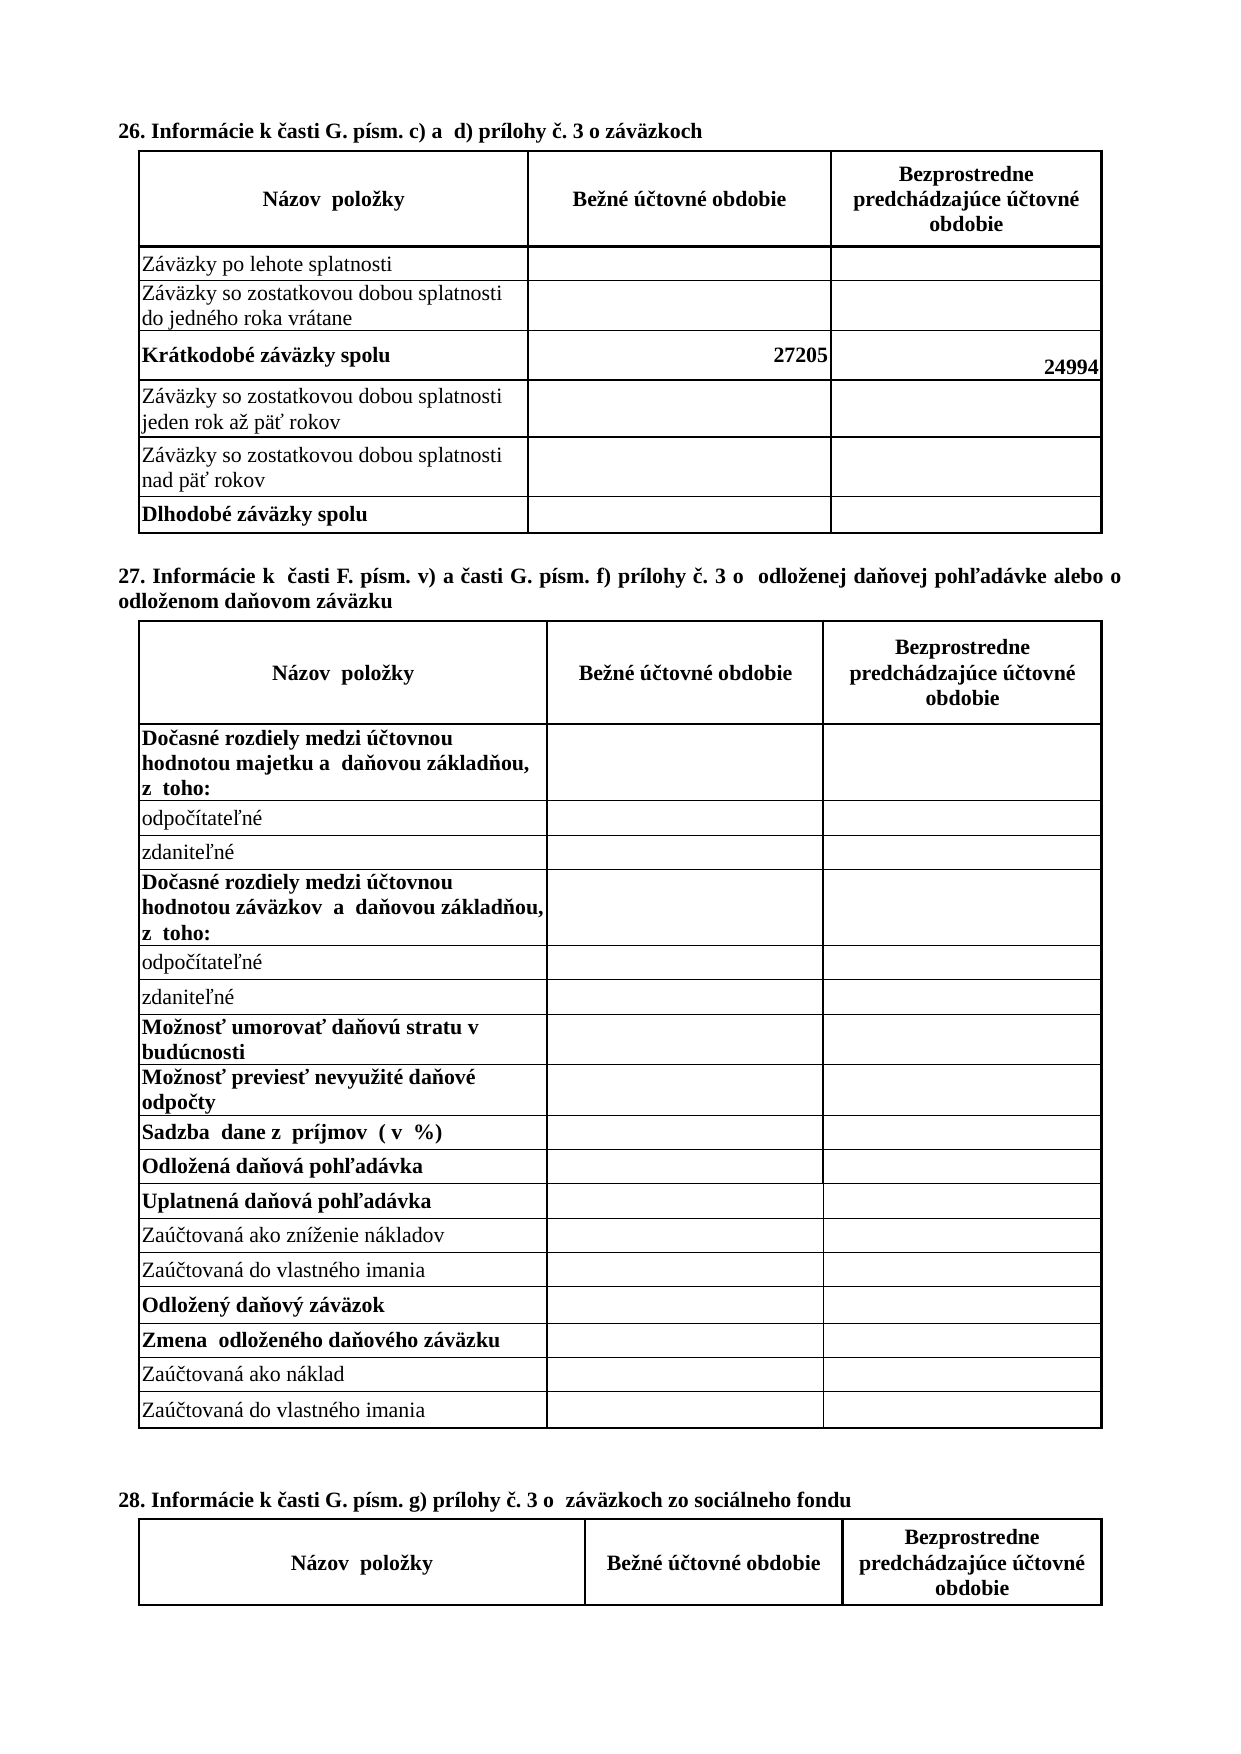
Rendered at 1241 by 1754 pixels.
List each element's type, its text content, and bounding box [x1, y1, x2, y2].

table_cell [824, 801, 1100, 835]
table_cell [548, 1253, 823, 1286]
table_cell [824, 1015, 1100, 1064]
table_cell Zaúčtovaná do vlastného imania [140, 1392, 546, 1427]
table_cell [548, 870, 822, 945]
subtitle 27. Informácie k časti F. písm. v) a časti G. písm. f) prílohy č. 3 o odloženej daňovej pohľadávke alebo o odloženom daňovom záväzku [118, 563, 1122, 613]
table_cell [529, 381, 830, 436]
table_header Bežné účtovné obdobie [529, 152, 830, 245]
table_cell [548, 801, 822, 835]
table_cell [529, 248, 830, 280]
table_cell [832, 248, 1100, 280]
table_cell [824, 1219, 1100, 1252]
table_cell Záväzky po lehote splatnosti [140, 248, 527, 280]
table_header Bezprostredne predchádzajúce účtovné obdobie [832, 152, 1100, 245]
table_cell [824, 1150, 1100, 1183]
table_cell [548, 1358, 823, 1391]
table_cell Možnosť previesť nevyužité daňové odpočty [140, 1065, 546, 1114]
table_cell Dlhodobé záväzky spolu [140, 497, 527, 532]
table_cell [548, 836, 822, 869]
table_cell Sadzba dane z príjmov ( v %) [140, 1116, 546, 1149]
table_cell [824, 946, 1100, 979]
table_cell [548, 1116, 822, 1149]
table_cell [548, 1184, 823, 1218]
table_header Bezprostredne predchádzajúce účtovné obdobie [844, 1520, 1100, 1604]
table_header Názov položky [140, 622, 546, 723]
table_cell [529, 281, 830, 330]
table_cell Zaúčtovaná ako náklad [140, 1358, 546, 1391]
table_cell Dočasné rozdiely medzi účtovnou hodnotou majetku a daňovou základňou, z toho: [140, 725, 546, 800]
subtitle 26. Informácie k časti G. písm. c) a d) prílohy č. 3 o záväzkoch [118, 118, 1122, 143]
table_cell [824, 1287, 1100, 1322]
table_cell Odložená daňová pohľadávka [140, 1150, 546, 1183]
table_cell odpočítateľné [140, 946, 546, 979]
table_cell [824, 1184, 1100, 1218]
table_cell [824, 1253, 1100, 1286]
table_cell [832, 497, 1100, 532]
table_cell Dočasné rozdiely medzi účtovnou hodnotou záväzkov a daňovou základňou, z toho: [140, 870, 546, 945]
table_cell Zaúčtovaná do vlastného imania [140, 1253, 546, 1286]
table_cell [832, 438, 1100, 496]
table_cell [548, 946, 822, 979]
table_cell Uplatnená daňová pohľadávka [140, 1184, 546, 1218]
table_cell [824, 980, 1100, 1013]
table_cell [548, 1015, 822, 1064]
table_cell Odložený daňový záväzok [140, 1287, 546, 1322]
table_header Bežné účtovné obdobie [548, 622, 822, 723]
table_cell [529, 497, 830, 532]
table_cell [548, 1324, 823, 1357]
table_header Názov položky [140, 152, 527, 245]
subtitle 28. Informácie k časti G. písm. g) prílohy č. 3 o záväzkoch zo sociálneho fondu [118, 1487, 1122, 1512]
table_cell [832, 381, 1100, 436]
table_cell [548, 1392, 823, 1427]
table_cell [824, 1358, 1100, 1391]
table_cell Záväzky so zostatkovou dobou splatnosti do jedného roka vrátane [140, 281, 527, 330]
table_cell odpočítateľné [140, 801, 546, 835]
table_cell [824, 1065, 1100, 1114]
table_cell Záväzky so zostatkovou dobou splatnosti jeden rok až päť rokov [140, 381, 527, 436]
table_cell [824, 836, 1100, 869]
table_cell Zmena odloženého daňového záväzku [140, 1324, 546, 1357]
table_cell [832, 281, 1100, 330]
table_cell [548, 1150, 822, 1183]
table_cell zdaniteľné [140, 980, 546, 1013]
table_cell [548, 1065, 822, 1114]
table_cell Záväzky so zostatkovou dobou splatnosti nad päť rokov [140, 438, 527, 496]
table_cell [548, 1219, 823, 1252]
table_cell 27205 [529, 331, 830, 379]
table_cell [824, 1324, 1100, 1357]
table_cell [548, 980, 822, 1013]
table_header Bežné účtovné obdobie [586, 1520, 841, 1604]
table_cell [548, 1287, 823, 1322]
table_cell 24994 [832, 331, 1100, 379]
table_cell [529, 438, 830, 496]
table_cell zdaniteľné [140, 836, 546, 869]
table_cell [824, 725, 1100, 800]
table_cell [824, 1392, 1100, 1427]
table_cell [548, 725, 822, 800]
table_cell Možnosť umorovať daňovú stratu v budúcnosti [140, 1015, 546, 1064]
table_header Názov položky [140, 1520, 584, 1604]
table_cell Zaúčtovaná ako zníženie nákladov [140, 1219, 546, 1252]
table_cell Krátkodobé záväzky spolu [140, 331, 527, 379]
table_cell [824, 1116, 1100, 1149]
table_cell [824, 870, 1100, 945]
table_header Bezprostredne predchádzajúce účtovné obdobie [824, 622, 1100, 723]
